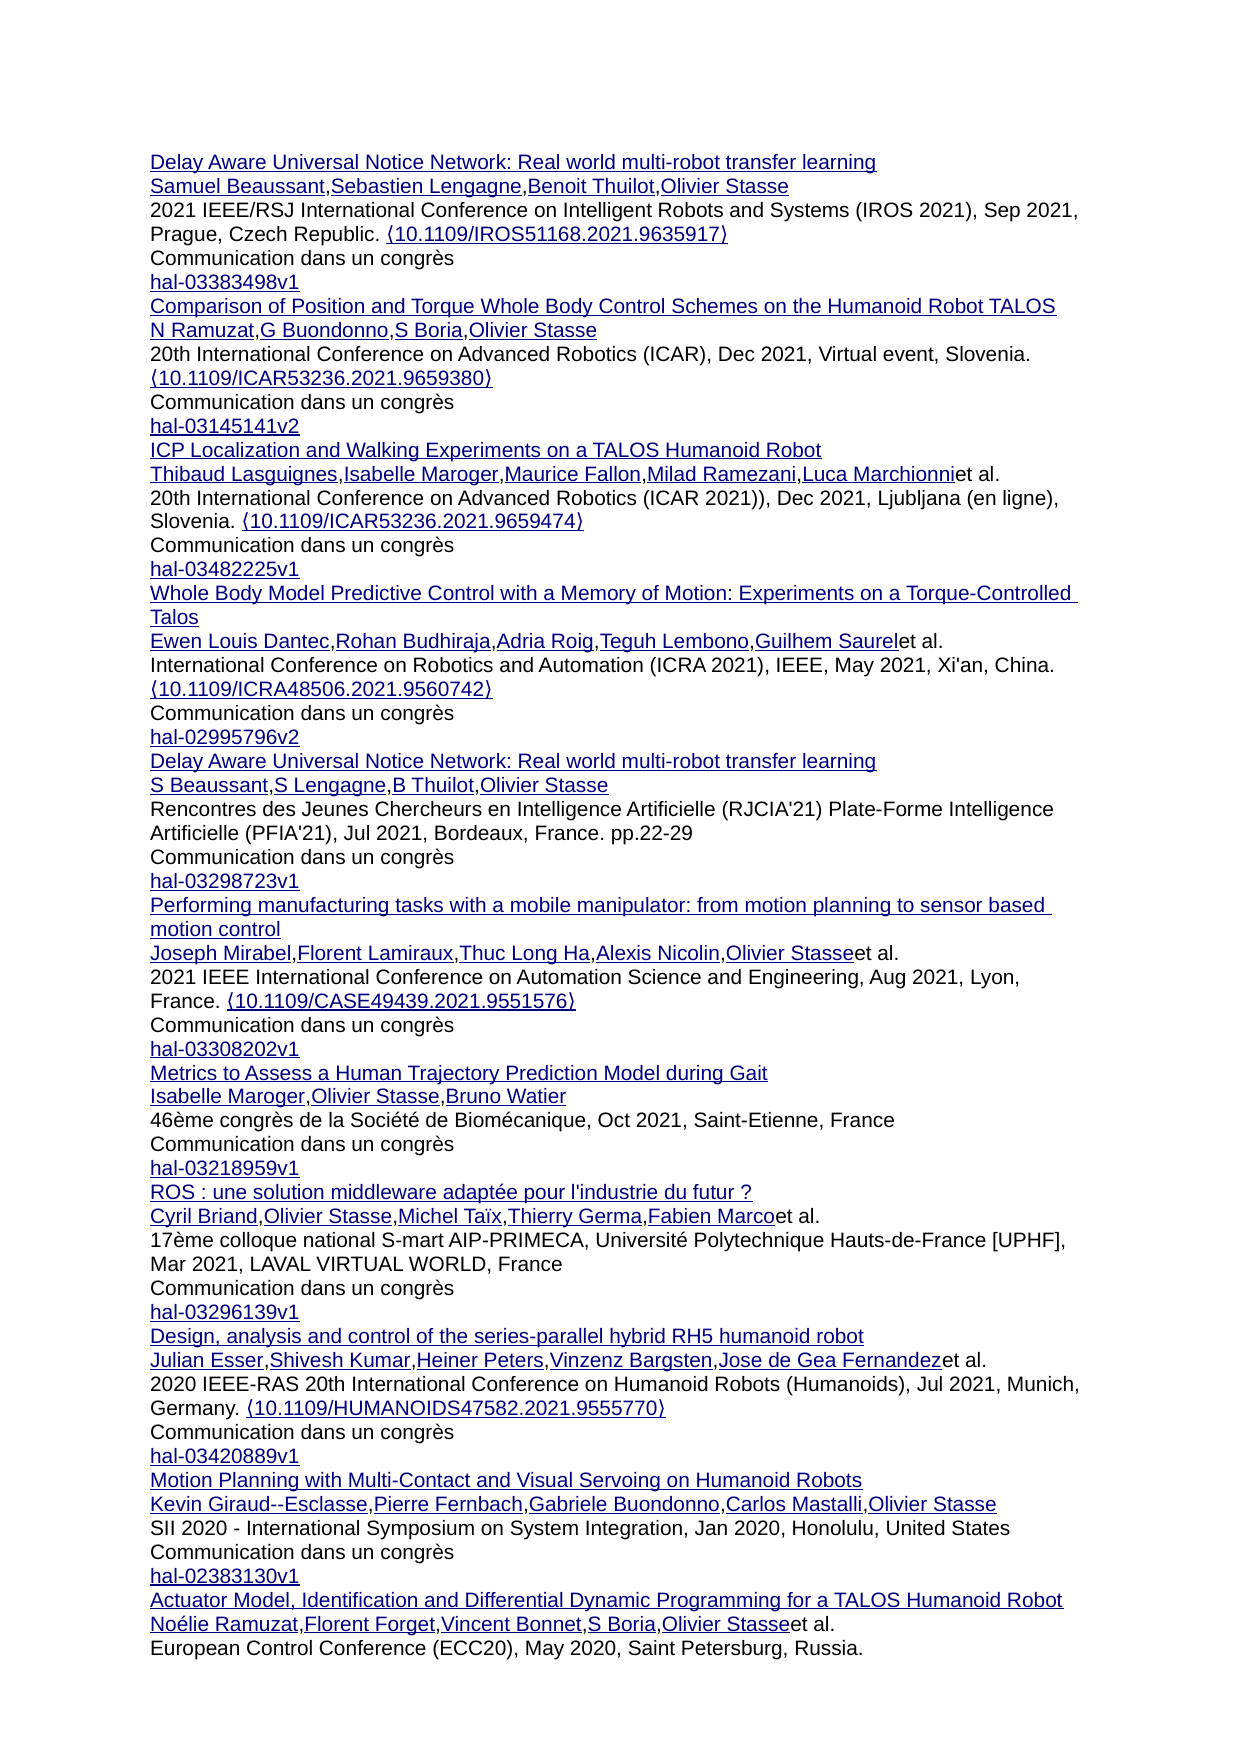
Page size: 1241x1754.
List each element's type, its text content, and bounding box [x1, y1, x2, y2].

table_cell ROS : une solution middleware adaptée pour l'industrie du futur ? Cyril Briand,Olivier Stasse,Michel Taïx,Thierry Germa,Fabien Marcoet al. 17ème colloque national S-mart AIP-PRIMECA, Université Polytechnique Hauts-de-France [UPHF], Mar 2021, LAVAL VIRTUAL WORLD, France Communication dans un congrès hal-03296139v1 [150, 1180, 1090, 1324]
table_cell Delay Aware Universal Notice Network: Real world multi-robot transfer learning Samuel Beaussant,Sebastien Lengagne,Benoit Thuilot,Olivier Stasse 2021 IEEE/RSJ International Conference on Intelligent Robots and Systems (IROS 2021), Sep 2021, Prague, Czech Republic. ⟨10.1109/IROS51168.2021.9635917⟩ Communication dans un congrès hal-03383498v1 [150, 150, 1090, 294]
table_cell Actuator Model, Identification and Differential Dynamic Programming for a TALOS Humanoid Robot Noélie Ramuzat,Florent Forget,Vincent Bonnet,S Boria,Olivier Stasseet al. European Control Conference (ECC20), May 2020, Saint Petersburg, Russia. [150, 1588, 1090, 1659]
table_cell Comparison of Position and Torque Whole Body Control Schemes on the Humanoid Robot TALOS N Ramuzat,G Buondonno,S Boria,Olivier Stasse 20th International Conference on Advanced Robotics (ICAR), Dec 2021, Virtual event, Slovenia. ⟨10.1109/ICAR53236.2021.9659380⟩ Communication dans un congrès hal-03145141v2 [150, 294, 1090, 437]
table_cell Performing manufacturing tasks with a mobile manipulator: from motion planning to sensor based motion control Joseph Mirabel,Florent Lamiraux,Thuc Long Ha,Alexis Nicolin,Olivier Stasseet al. 2021 IEEE International Conference on Automation Science and Engineering, Aug 2021, Lyon, France. ⟨10.1109/CASE49439.2021.9551576⟩ Communication dans un congrès hal-03308202v1 [150, 893, 1090, 1060]
table_cell Motion Planning with Multi-Contact and Visual Servoing on Humanoid Robots Kevin Giraud--Esclasse,Pierre Fernbach,Gabriele Buondonno,Carlos Mastalli,Olivier Stasse SII 2020 - International Symposium on System Integration, Jan 2020, Honolulu, United States Communication dans un congrès hal-02383130v1 [150, 1468, 1090, 1587]
table_cell ICP Localization and Walking Experiments on a TALOS Humanoid Robot Thibaud Lasguignes,Isabelle Maroger,Maurice Fallon,Milad Ramezani,Luca Marchionniet al. 20th International Conference on Advanced Robotics (ICAR 2021)), Dec 2021, Ljubljana (en ligne), Slovenia. ⟨10.1109/ICAR53236.2021.9659474⟩ Communication dans un congrès hal-03482225v1 [150, 438, 1090, 581]
table_cell Delay Aware Universal Notice Network: Real world multi-robot transfer learning S Beaussant,S Lengagne,B Thuilot,Olivier Stasse Rencontres des Jeunes Chercheurs en Intelligence Artificielle (RJCIA'21) Plate-Forme Intelligence Artificielle (PFIA'21), Jul 2021, Bordeaux, France. pp.22-29 Communication dans un congrès hal-03298723v1 [150, 749, 1090, 893]
table_cell Metrics to Assess a Human Trajectory Prediction Model during Gait Isabelle Maroger,Olivier Stasse,Bruno Watier 46ème congrès de la Société de Biomécanique, Oct 2021, Saint-Etienne, France Communication dans un congrès hal-03218959v1 [150, 1060, 1090, 1180]
table_cell Design, analysis and control of the series-parallel hybrid RH5 humanoid robot Julian Esser,Shivesh Kumar,Heiner Peters,Vinzenz Bargsten,Jose de Gea Fernandezet al. 2020 IEEE-RAS 20th International Conference on Humanoid Robots (Humanoids), Jul 2021, Munich, Germany. ⟨10.1109/HUMANOIDS47582.2021.9555770⟩ Communication dans un congrès hal-03420889v1 [150, 1324, 1090, 1468]
table_cell Whole Body Model Predictive Control with a Memory of Motion: Experiments on a Torque-Controlled Talos Ewen Louis Dantec,Rohan Budhiraja,Adria Roig,Teguh Lembono,Guilhem Saurelet al. International Conference on Robotics and Automation (ICRA 2021), IEEE, May 2021, Xi'an, China. ⟨10.1109/ICRA48506.2021.9560742⟩ Communication dans un congrès hal-02995796v2 [150, 581, 1090, 749]
